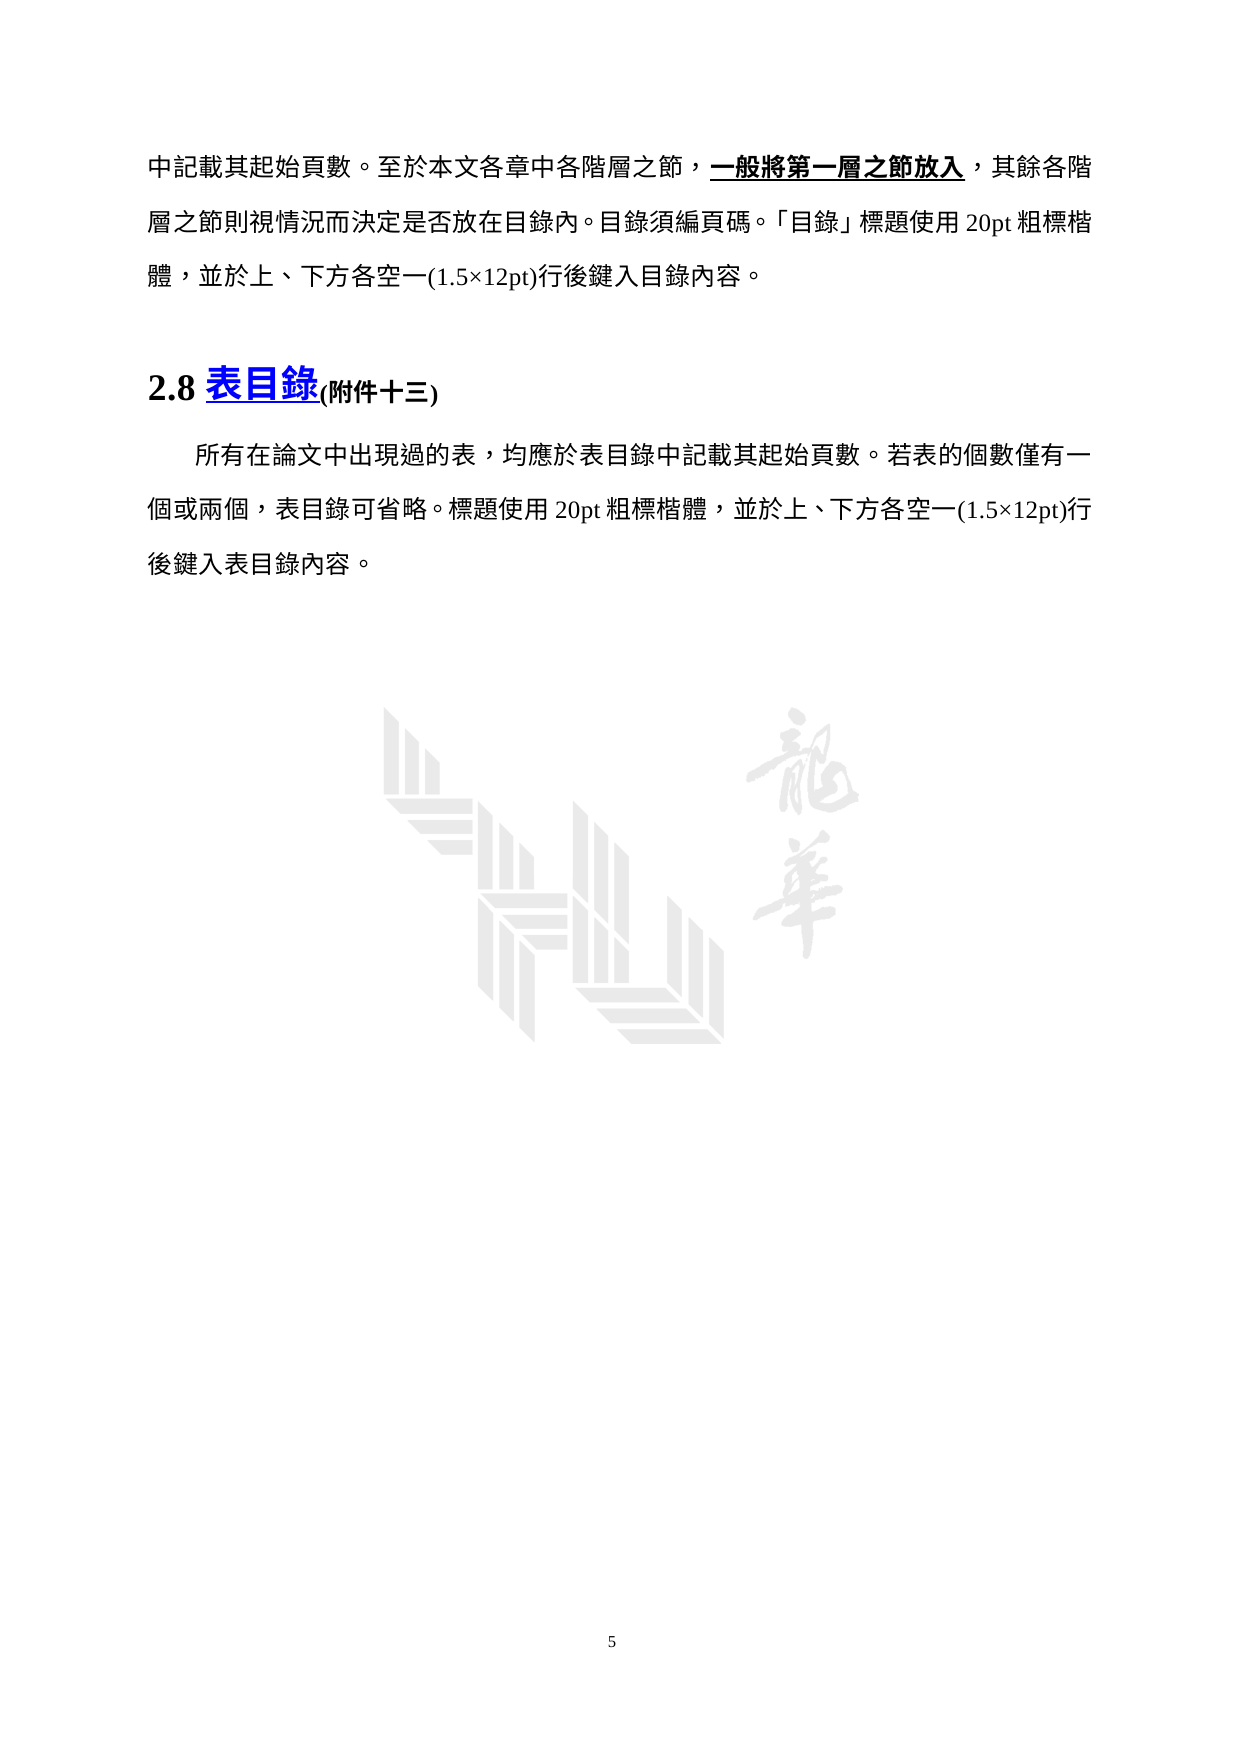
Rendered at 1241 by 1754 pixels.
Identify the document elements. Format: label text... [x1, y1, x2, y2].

text 所有在論文中出現過的表，均應於表目錄中記載其起始頁數。若表的個數僅有一個或兩個，表目錄可省略。標題使用20pt粗標楷體，並於上、下方各空一(1.5×12pt)行後鍵入表目錄內容。 [148, 435, 1092, 580]
text 中記載其起始頁數。至於本文各章中各階層之節，一般將第一層之節放入，其餘各階層之節則視情況而決定是否放在目錄內。目錄須編頁碼。「目錄」標題使用20pt粗標楷體，並於上、下方各空一(1.5×12pt)行後鍵入目錄內容。 [148, 148, 1092, 293]
text 2.8 表目錄(附件十三) [148, 354, 1092, 408]
picture [377, 700, 863, 1054]
